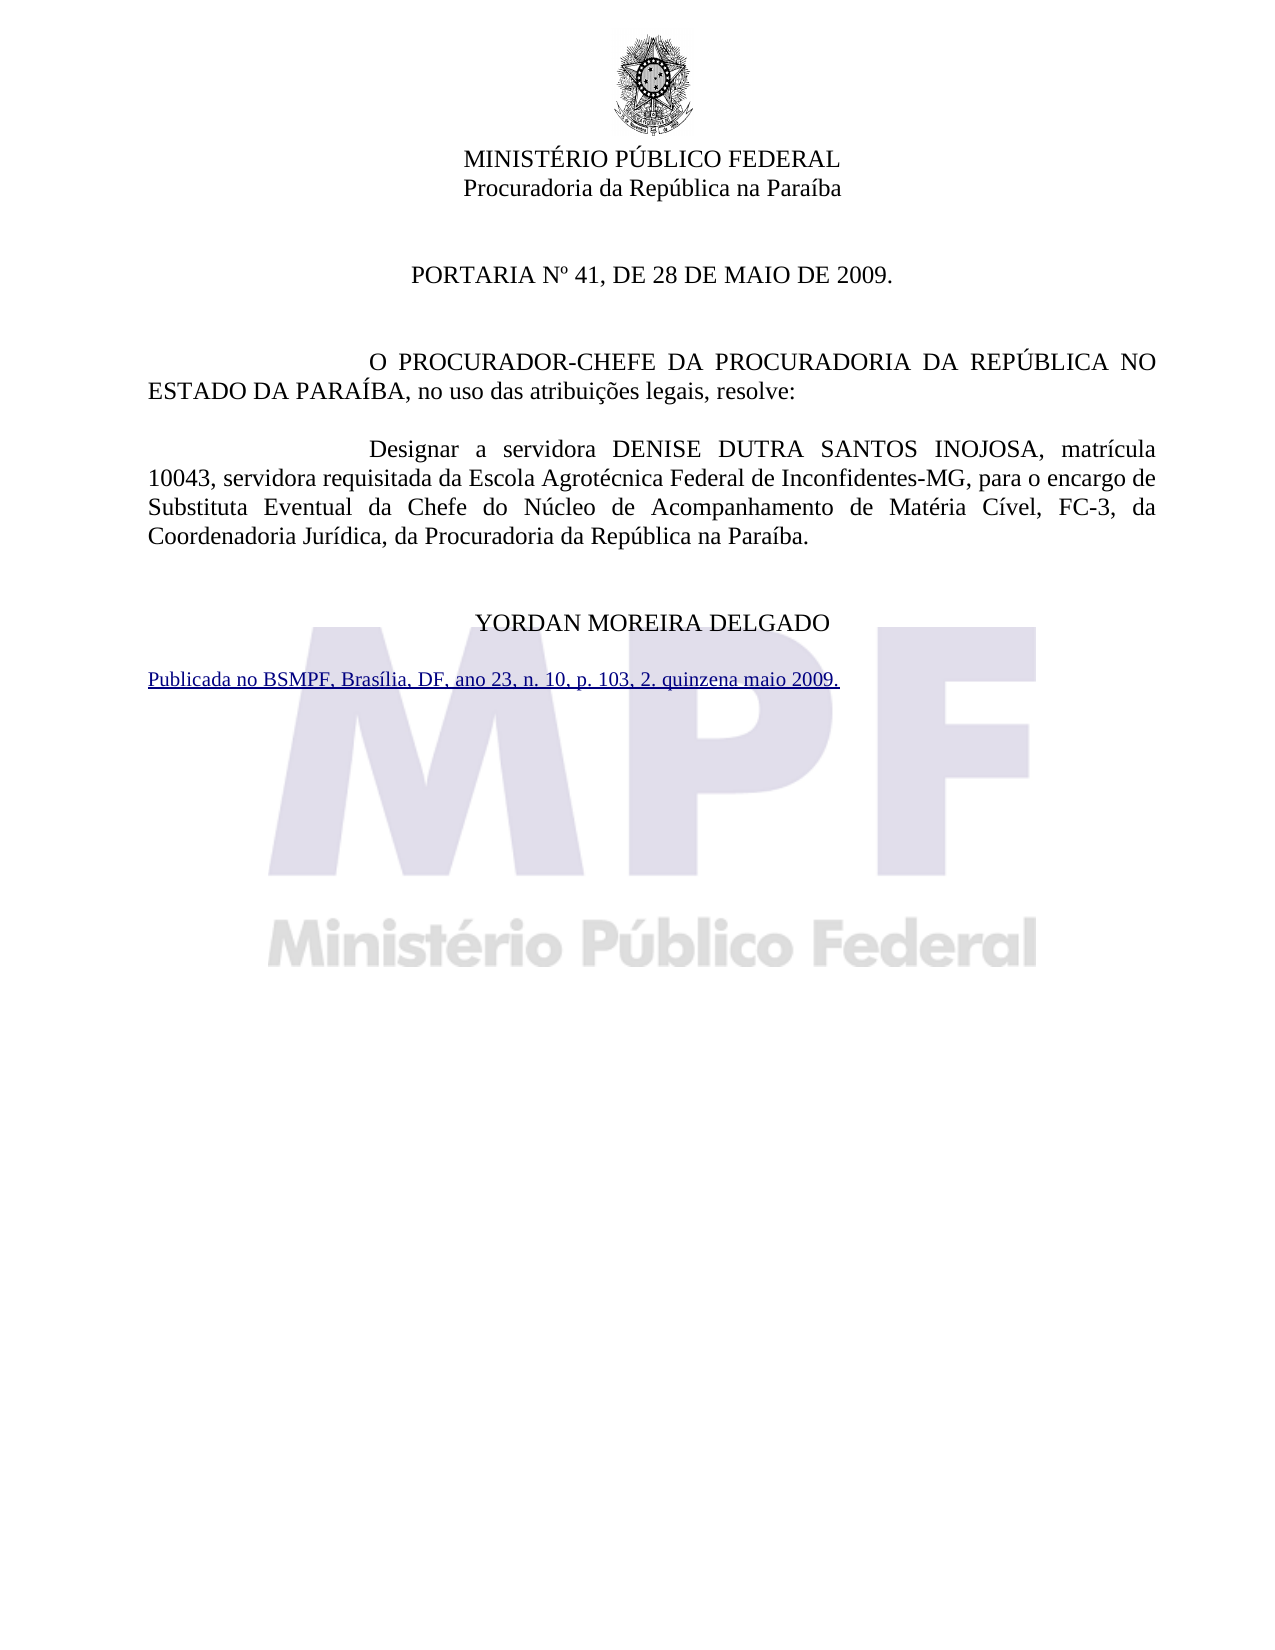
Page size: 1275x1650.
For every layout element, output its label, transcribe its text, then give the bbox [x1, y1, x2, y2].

text Procuradoria da República na Paraíba [148, 173, 1157, 202]
picture [268, 690, 1036, 967]
text O PROCURADOR-CHEFE DA PROCURADORIA DA REPÚBLICA NO ESTADO DA PARAÍBA, no uso das atribuições legais, resolve: [148, 347, 1157, 405]
text PORTARIA Nº 41, DE 28 DE MAIO DE 2009. [148, 259, 1157, 288]
text Publicada no BSMPF, Brasília, DF, ano 23, n. 10, p. 103, 2. quinzena maio 2009. [148, 666, 1157, 690]
text YORDAN MOREIRA DELGADO [148, 608, 1157, 637]
picture [611, 28, 694, 136]
text MINISTÉRIO PÚBLICO FEDERAL [148, 144, 1157, 173]
text Designar a servidora DENISE DUTRA SANTOS INOJOSA, matrícula 10043, servidora requisitada da Escola Agrotécnica Federal de Inconfidentes-MG, para o encargo de Substituta Eventual da Chefe do Núcleo de Acompanhamento de Matéria Cível, FC-3, da Coordenadoria Jurídica, da Procuradoria da República na Paraíba. [148, 434, 1157, 550]
picture [268, 637, 1036, 666]
